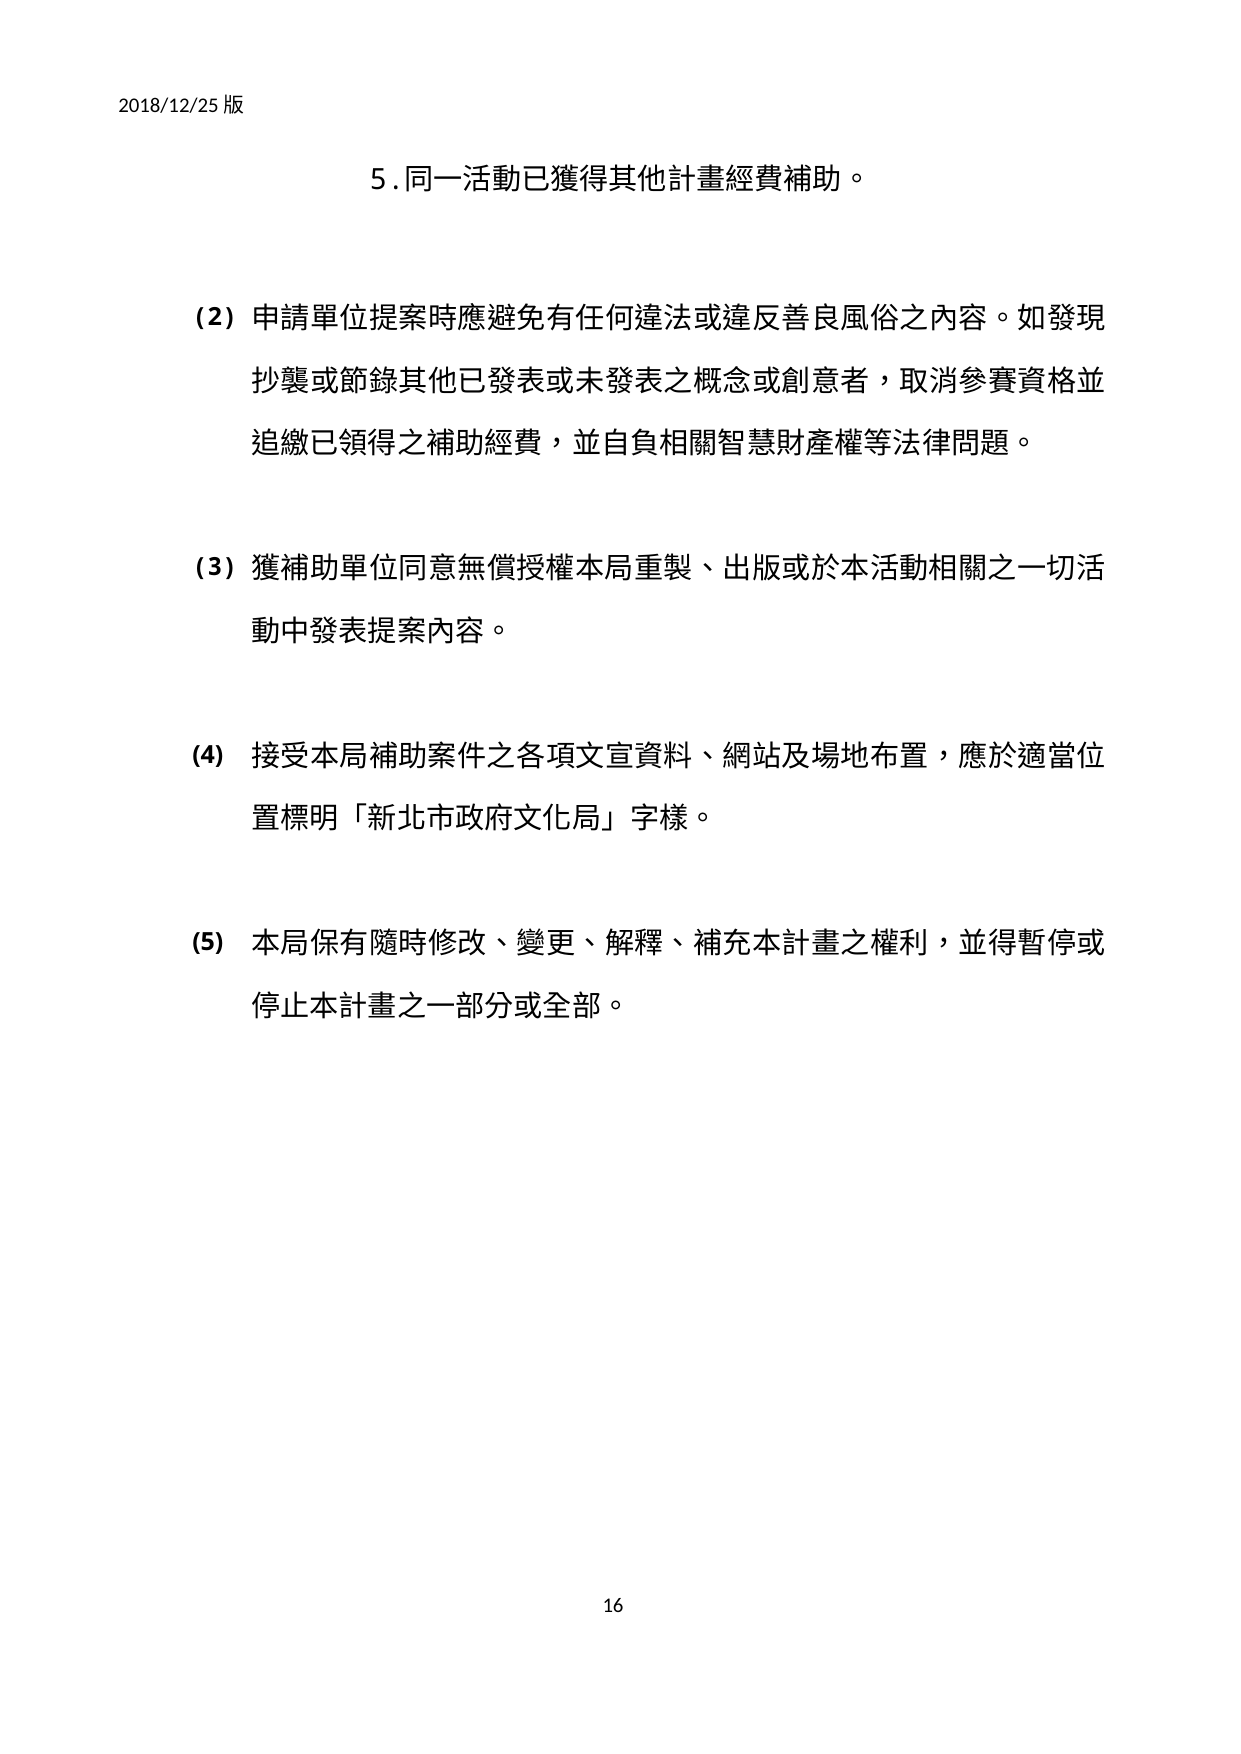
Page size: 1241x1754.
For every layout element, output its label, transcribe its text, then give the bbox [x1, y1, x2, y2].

list 同一活動已獲得其他計畫經費補助。 [369, 149, 1107, 199]
list 獲補助單位同意無償授權本局重製、出版或於本活動相關之一切活動中發表提案內容。 [192, 524, 1107, 649]
list 申請單位提案時應避免有任何違法或違反善良風俗之內容。如發現抄襲或節錄其他已發表或未發表之概念或創意者，取消參賽資格並追繳已領得之補助經費，並自負相關智慧財產權等法律問題。 [192, 274, 1107, 462]
list 本局保有隨時修改、變更、解釋、補充本計畫之權利，並得暫停或停止本計畫之一部分或全部。 [192, 899, 1107, 1024]
list 接受本局補助案件之各項文宣資料、網站及場地布置，應於適當位置標明「新北市政府文化局」字樣。 [192, 712, 1107, 837]
